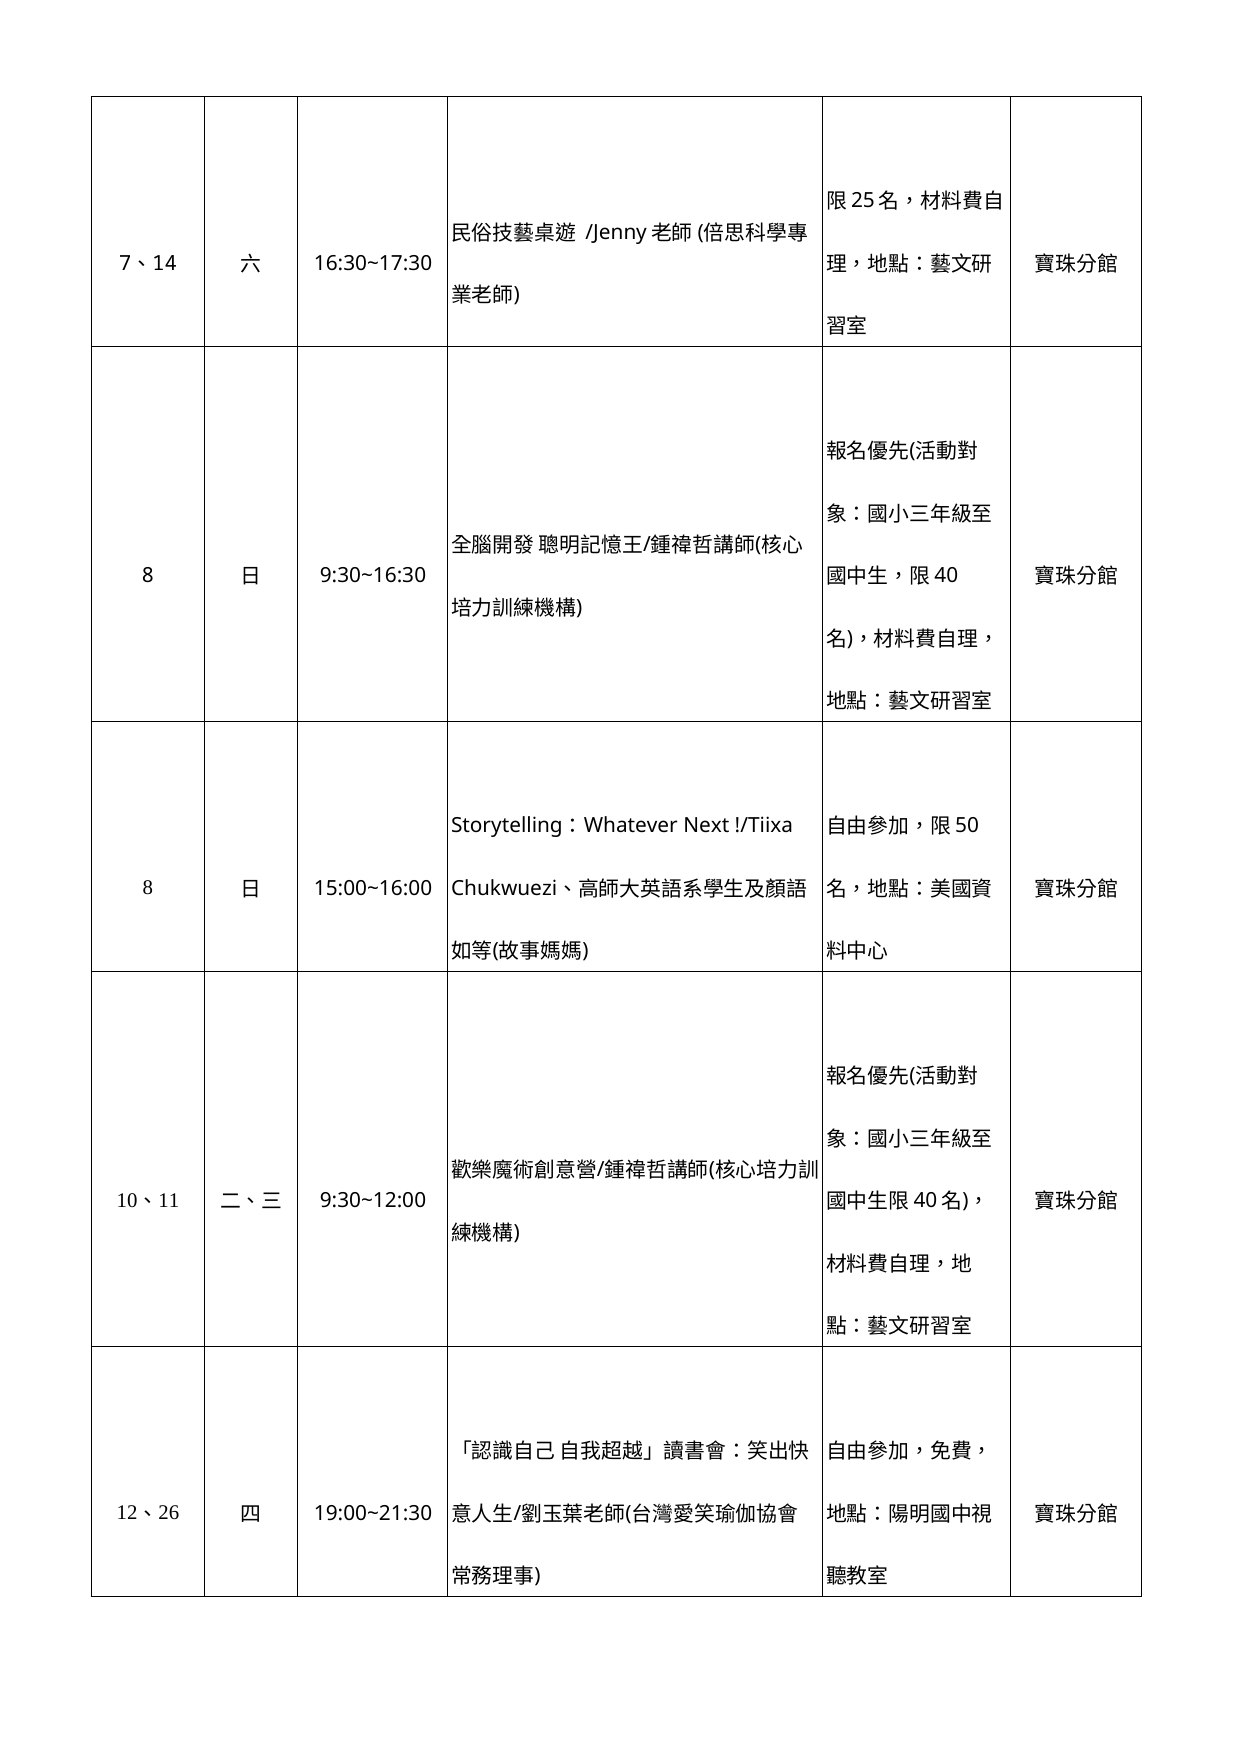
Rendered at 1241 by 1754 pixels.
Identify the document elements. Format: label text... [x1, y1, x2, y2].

table_cell 二、三 [205, 972, 297, 1346]
table_cell 自由參加，免費，地點：陽明國中視聽教室 [823, 1347, 1010, 1596]
table_cell 8 [92, 347, 204, 721]
table_cell 15:00~16:00 [298, 722, 447, 971]
table_cell 12、26 [92, 1347, 204, 1596]
table_cell 民俗技藝桌遊 /Jenny老師 (倍思科學專業老師) [448, 97, 822, 346]
table_cell 寶珠分館 [1011, 722, 1141, 971]
table_cell 9:30~12:00 [298, 972, 447, 1346]
table_cell 歡樂魔術創意營/鍾禕哲講師(核心培力訓練機構) [448, 972, 822, 1346]
table_cell 寶珠分館 [1011, 97, 1141, 346]
table_cell Storytelling：Whatever Next !/Tiixa Chukwuezi、高師大英語系學生及顏語如等(故事媽媽) [448, 722, 822, 971]
table_cell 日 [205, 722, 297, 971]
table_cell 寶珠分館 [1011, 1347, 1141, 1596]
table_cell 六 [205, 97, 297, 346]
table_cell 19:00~21:30 [298, 1347, 447, 1596]
table_cell 8 [92, 722, 204, 971]
table_cell 限25名，材料費自理，地點：藝文研習室 [823, 97, 1010, 346]
table_cell 寶珠分館 [1011, 972, 1141, 1346]
table_cell 四 [205, 1347, 297, 1596]
table_cell 7、14 [92, 97, 204, 346]
table_cell 16:30~17:30 [298, 97, 447, 346]
table_cell 「認識自己 自我超越」讀書會：笑出快意人生/劉玉葉老師(台灣愛笑瑜伽協會 常務理事) [448, 1347, 822, 1596]
table_cell 10、11 [92, 972, 204, 1346]
table_cell 寶珠分館 [1011, 347, 1141, 721]
table_cell 自由參加，限50名，地點：美國資料中心 [823, 722, 1010, 971]
table_cell 報名優先(活動對象：國小三年級至國中生，限40名)，材料費自理，地點：藝文研習室 [823, 347, 1010, 721]
table_cell 日 [205, 347, 297, 721]
table_cell 9:30~16:30 [298, 347, 447, 721]
table_cell 全腦開發 聰明記憶王/鍾禕哲講師(核心培力訓練機構) [448, 347, 822, 721]
table_cell 報名優先(活動對象：國小三年級至國中生限40名)，材料費自理，地點：藝文研習室 [823, 972, 1010, 1346]
